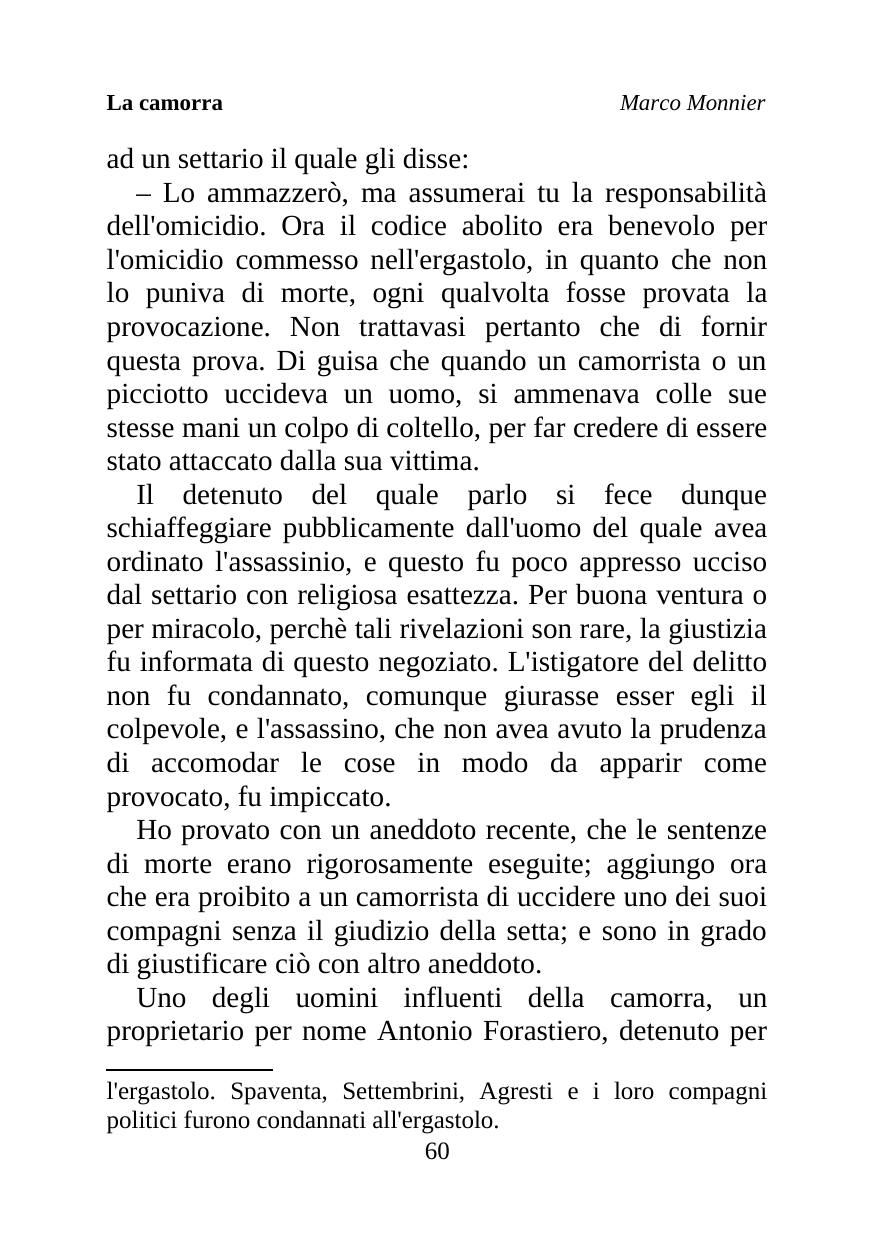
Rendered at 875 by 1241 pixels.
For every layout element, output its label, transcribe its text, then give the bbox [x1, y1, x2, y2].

text Ho provato con un aneddoto recente, che le sentenze di morte erano rigorosamente eseguite; aggiungo ora che era proibito a un camorrista di uccidere uno dei suoi compagni senza il giudizio della setta; e sono in grado di giustificare ciò con altro aneddoto. [106, 812, 768, 980]
text Uno degli uomini influenti della camorra, un proprietario per nome Antonio Forastiero, detenuto per [106, 980, 768, 1047]
text L'ergastolo era il luogo più tristo di detenzione: vi si racchiudevano gli sventurati condannati alla pena la più dura. La pena più mite era la prigionia che durava fino a 5 anni, poi la reclusione fino a 10, poi il presidio, il bagno e finalmente l'ergastolo. Spaventa, Settembrini, Agresti e i loro compagni politici furono condannati all'ergastolo. [106, 1076, 768, 1134]
text – Lo ammazzerò, ma assumerai tu la responsabilità dell'omicidio. Ora il codice abolito era benevolo per l'omicidio commesso nell'ergastolo, in quanto che non lo puniva di morte, ogni qualvolta fosse provata la provocazione. Non trattavasi pertanto che di fornir questa prova. Di guisa che quando un camorrista o un picciotto uccideva un uomo, si ammenava colle sue stesse mani un colpo di coltello, per far credere di essere stato attaccato dalla sua vittima. [106, 175, 768, 477]
text Il detenuto del quale parlo si fece dunque schiaffeggiare pubblicamente dall'uomo del quale avea ordinato l'assassinio, e questo fu poco appresso ucciso dal settario con religiosa esattezza. Per buona ventura o per miracolo, perchè tali rivelazioni son rare, la giustizia fu informata di questo negoziato. L'istigatore del delitto non fu condannato, comunque giurasse esser egli il colpevole, e l'assassino, che non avea avuto la prudenza di accomodar le cose in modo da apparir come provocato, fu impiccato. [106, 477, 768, 812]
text ad un settario il quale gli disse: [106, 141, 768, 175]
